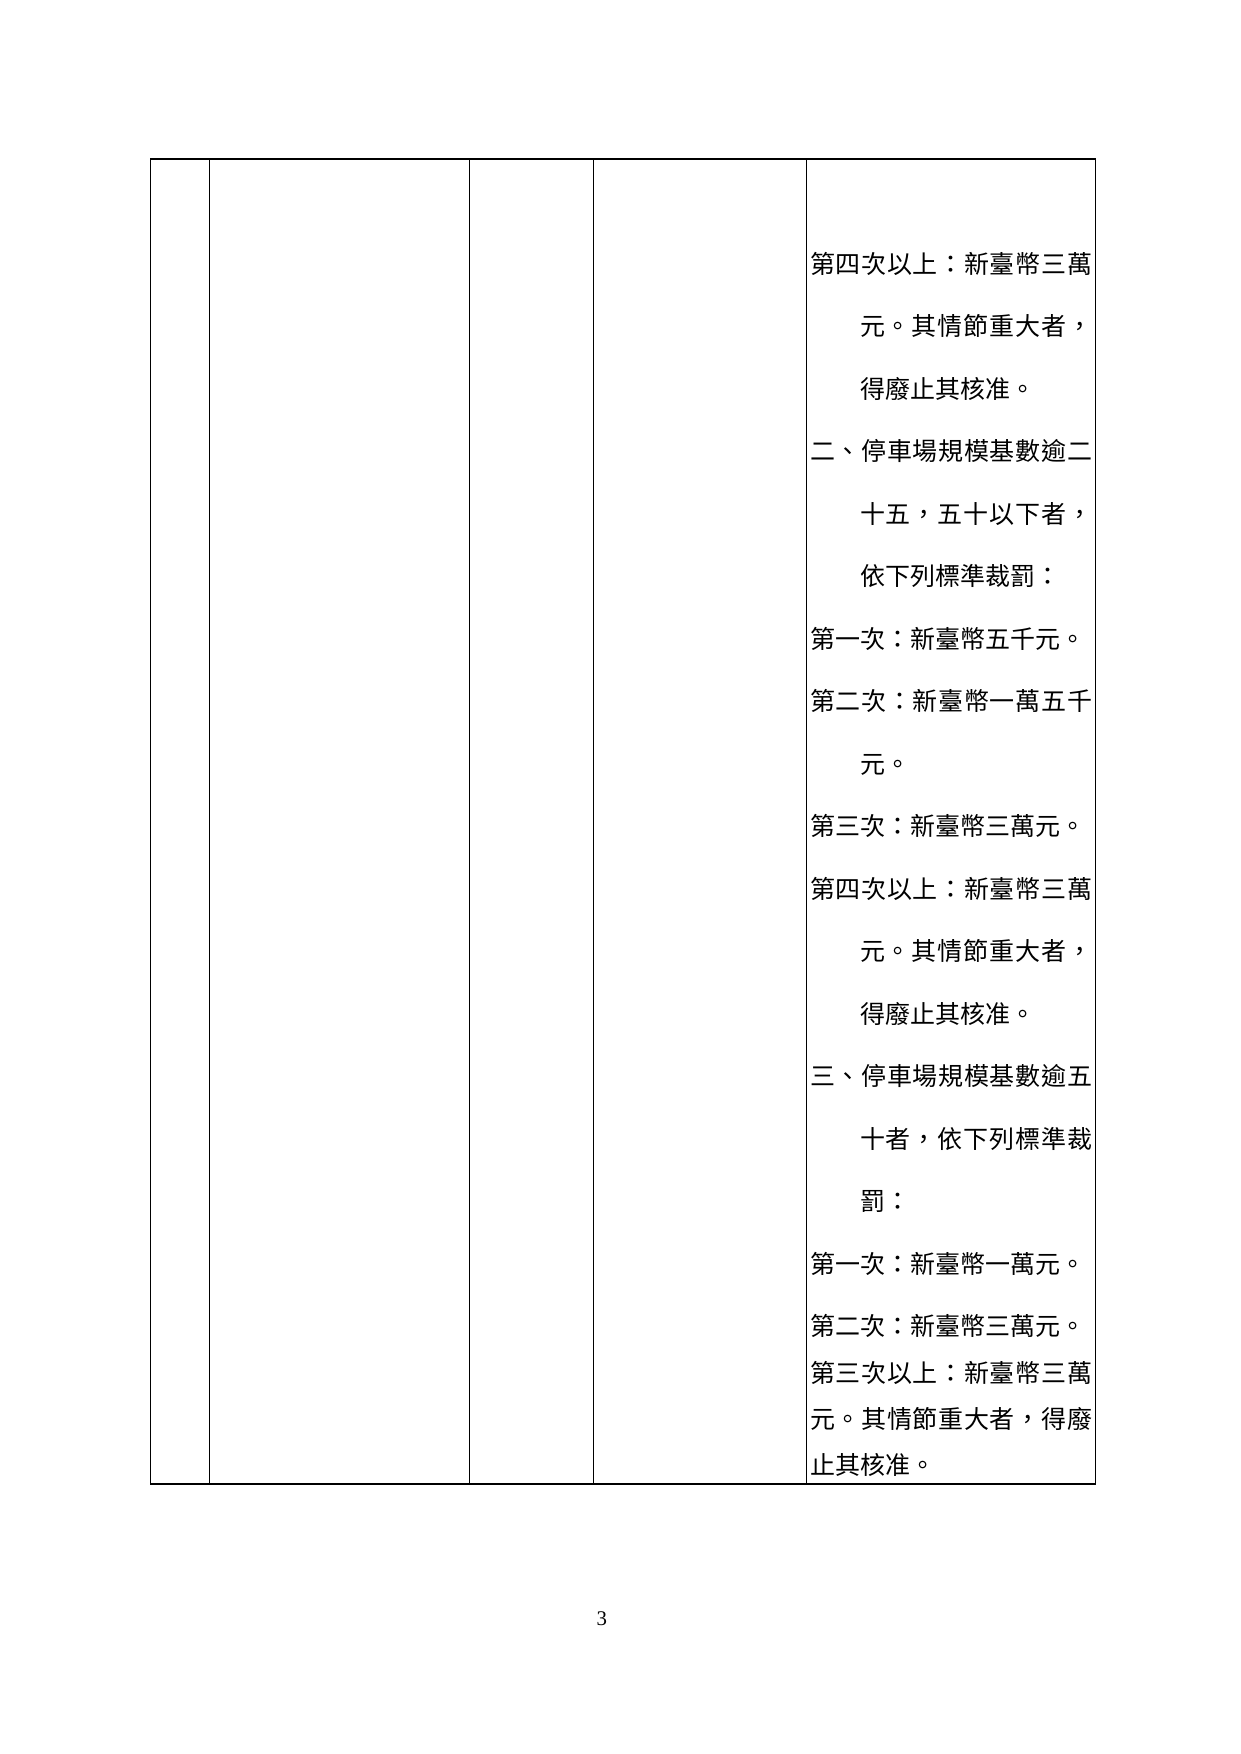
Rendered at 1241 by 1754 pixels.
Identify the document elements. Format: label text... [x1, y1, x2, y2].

table_cell [594, 160, 806, 1483]
table_cell [210, 160, 469, 1483]
table_cell [1096, 158, 1107, 1483]
table_cell 第四次以上：新臺幣三萬元。其情節重大者，得廢止其核准。 二、停車場規模基數逾二十五，五十以下者，依下列標準裁罰： 第一次：新臺幣五千元。 第二次：新臺幣一萬五千元。 第三次：新臺幣三萬元。 第四次以上：新臺幣三萬元。其情節重大者，得廢止其核准。 三、停車場規模基數逾五十者，依下列標準裁罰： 第一次：新臺幣一萬元。 第二次：新臺幣三萬元。 第三次以上：新臺幣三萬元。其情節重大者，得廢止其核准。 [807, 160, 1095, 1483]
table_cell [151, 160, 209, 1483]
table_cell [470, 160, 593, 1483]
